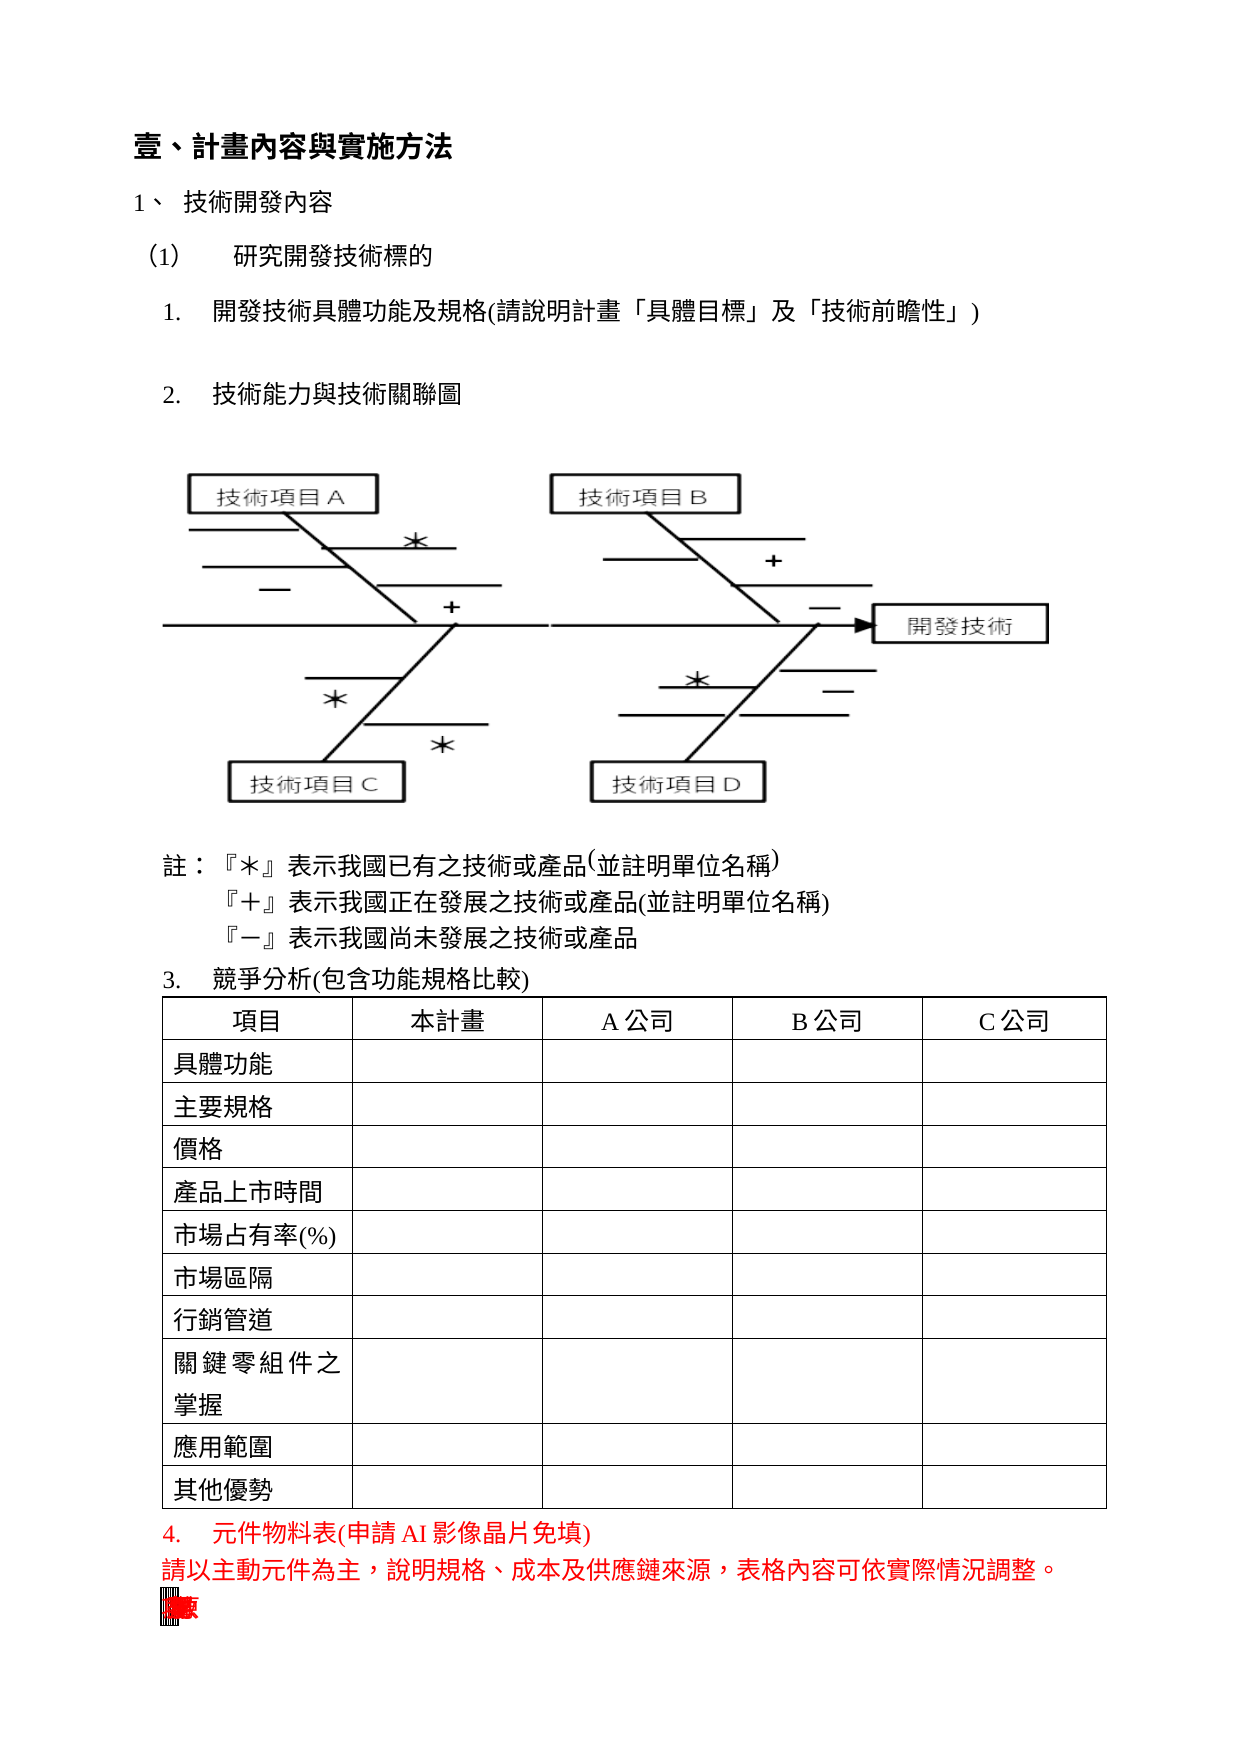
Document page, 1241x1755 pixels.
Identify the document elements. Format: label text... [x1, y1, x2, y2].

list 開發技術具體功能及規格(請說明計畫「具體目標」及「技術前瞻性」) [162, 287, 1107, 328]
table_cell [733, 1168, 922, 1210]
table_cell [353, 1466, 542, 1508]
table_cell 市場占有率(%) [163, 1211, 352, 1253]
table_cell [733, 1466, 922, 1508]
table_cell [733, 1254, 922, 1295]
table_cell [733, 1083, 922, 1124]
text 『－』表示我國尚未發展之技術或產品 [213, 918, 1107, 955]
table_header 本計畫 [353, 998, 542, 1039]
table_cell [733, 1126, 922, 1167]
table_cell [733, 1211, 922, 1253]
table_header B公司 [733, 998, 922, 1039]
table_header A公司 [543, 998, 732, 1039]
table_cell [923, 1168, 1106, 1210]
table_cell [733, 1040, 922, 1082]
table_cell [353, 1168, 542, 1210]
table_cell 主要規格 [163, 1083, 352, 1124]
table_cell 應用範圍 [163, 1424, 352, 1465]
table_cell [733, 1296, 922, 1338]
table_cell [543, 1126, 732, 1167]
list 技術能力與技術關聯圖 [162, 370, 1107, 412]
table_cell [543, 1254, 732, 1295]
table_cell 產品上市時間 [163, 1168, 352, 1210]
text 壹、計畫內容與實施方法 [133, 124, 1107, 166]
table_cell [543, 1040, 732, 1082]
text 『＋』表示我國正在發展之技術或產品(並註明單位名稱) [213, 882, 1107, 918]
table_cell [543, 1083, 732, 1124]
table_cell [353, 1126, 542, 1167]
table_cell [923, 1339, 1106, 1422]
table_cell [353, 1339, 542, 1422]
table_cell [543, 1339, 732, 1422]
table_cell [923, 1424, 1106, 1465]
table_cell [923, 1211, 1106, 1253]
table_header 項目 [163, 998, 352, 1039]
table_cell [543, 1466, 732, 1508]
table_header C公司 [923, 998, 1106, 1039]
table_cell 具體功能 [163, 1040, 352, 1082]
table_cell [733, 1339, 922, 1422]
table_cell [353, 1040, 542, 1082]
list 研究開發技術標的 [133, 232, 1107, 274]
table_cell 關鍵零組件之掌握 [163, 1339, 352, 1422]
table_cell [923, 1126, 1106, 1167]
table_cell [353, 1424, 542, 1465]
table_cell [923, 1296, 1106, 1338]
table_cell 行銷管道 [163, 1296, 352, 1338]
table_cell [353, 1083, 542, 1124]
text 請以主動元件為主，說明規格、成本及供應鏈來源，表格內容可依實際情況調整。 [161, 1551, 1107, 1587]
table_cell 價格 [163, 1126, 352, 1167]
table_cell [543, 1211, 732, 1253]
table_cell [353, 1211, 542, 1253]
list 技術開發內容 [133, 178, 1107, 220]
list 競爭分析(包含功能規格比較) [162, 955, 1107, 996]
table_cell [733, 1424, 922, 1465]
table_cell 其他優勢 [163, 1466, 352, 1508]
table_cell 市場區隔 [163, 1254, 352, 1295]
table_cell [353, 1296, 542, 1338]
table_cell [543, 1168, 732, 1210]
table_cell [923, 1040, 1106, 1082]
table_cell [923, 1254, 1106, 1295]
table_cell [543, 1296, 732, 1338]
table_cell [543, 1424, 732, 1465]
table_cell [923, 1083, 1106, 1124]
table_cell [923, 1466, 1106, 1508]
table_cell [353, 1254, 542, 1295]
list 元件物料表(申請AI影像晶片免填) [162, 1509, 1107, 1551]
text 註：『＊』表示我國已有之技術或產品(並註明單位名稱) [162, 802, 1107, 882]
